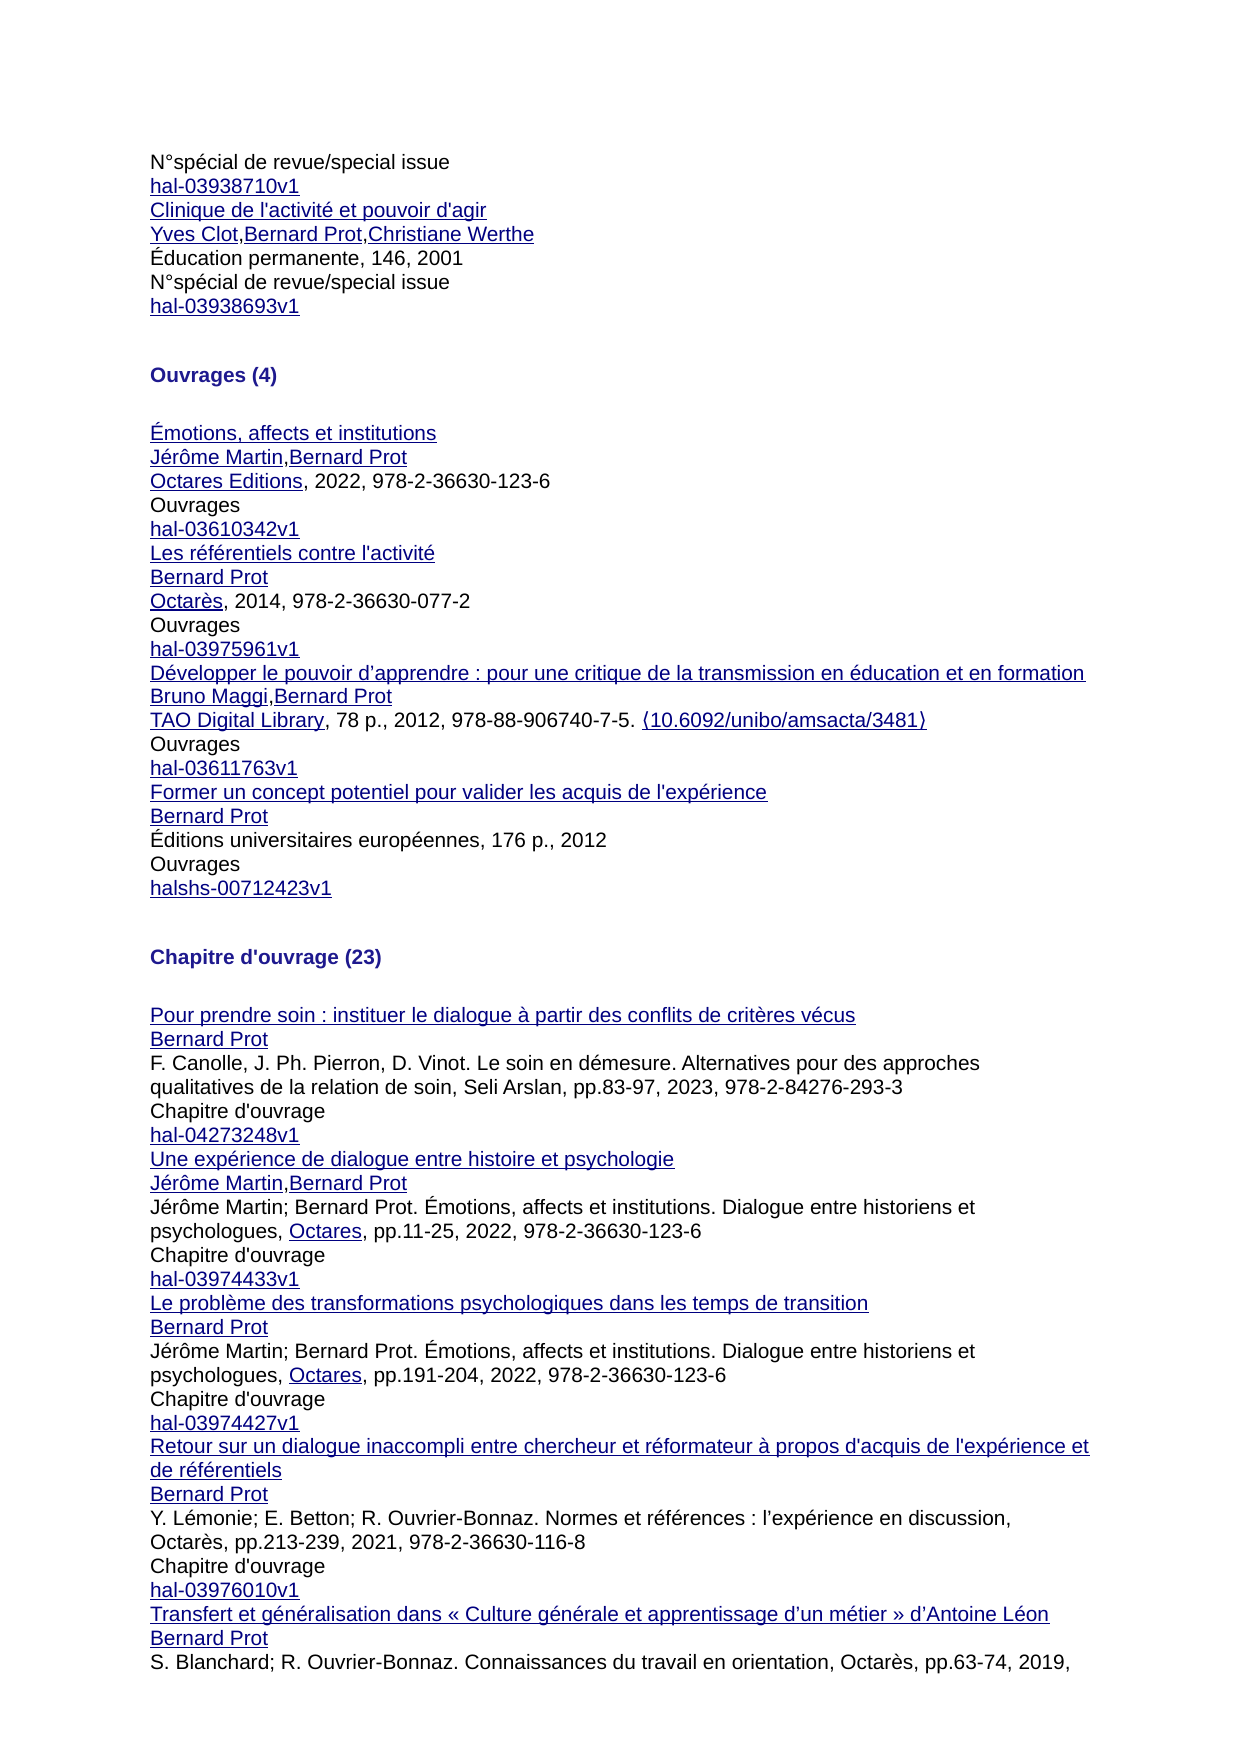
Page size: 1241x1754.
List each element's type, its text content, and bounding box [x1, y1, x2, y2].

table_cell Le problème des transformations psychologiques dans les temps de transition Bernard Prot Jérôme Martin; Bernard Prot. Émotions, affects et institutions. Dialogue entre historiens et psychologues, Octares, pp.191-204, 2022, 978-2-36630-123-6 Chapitre d'ouvrage hal-03974427v1 [150, 1291, 1090, 1434]
subtitle Chapitre d'ouvrage (23) [150, 945, 1090, 969]
subtitle Ouvrages (4) [150, 362, 1090, 386]
table_cell Former un concept potentiel pour valider les acquis de l'expérience Bernard Prot Éditions universitaires européennes, 176 p., 2012 Ouvrages halshs-00712423v1 [150, 780, 1090, 900]
table_header N°spécial de revue/special issue hal-03938710v1 [150, 150, 1090, 198]
table_header Pour prendre soin : instituer le dialogue à partir des conflits de critères vécus Bernard Prot F. Canolle, J. Ph. Pierron, D. Vinot. Le soin en démesure. Alternatives pour des approches qualitatives de la relation de soin, Seli Arslan, pp.83-97, 2023, 978-2-84276-293-3 Chapitre d'ouvrage hal-04273248v1 [150, 1003, 1090, 1147]
table_cell Clinique de l'activité et pouvoir d'agir Yves Clot,Bernard Prot,Christiane Werthe Éducation permanente, 146, 2001 N°spécial de revue/special issue hal-03938693v1 [150, 198, 1090, 318]
table_cell de référentiels Bernard Prot Y. Lémonie; E. Betton; R. Ouvrier-Bonnaz. Normes et références : l’expérience en discussion, Octarès, pp.213-239, 2021, 978-2-36630-116-8 Chapitre d'ouvrage hal-03976010v1 [150, 1456, 1090, 1602]
table_cell Une expérience de dialogue entre histoire et psychologie Jérôme Martin,Bernard Prot Jérôme Martin; Bernard Prot. Émotions, affects et institutions. Dialogue entre historiens et psychologues, Octares, pp.11-25, 2022, 978-2-36630-123-6 Chapitre d'ouvrage hal-03974433v1 [150, 1147, 1090, 1291]
table_cell Développer le pouvoir d’apprendre : pour une critique de la transmission en éducation et en formation Bruno Maggi,Bernard Prot TAO Digital Library, 78 p., 2012, 978-88-906740-7-5. ⟨10.6092/unibo/amsacta/3481⟩ Ouvrages hal-03611763v1 [150, 660, 1090, 780]
table_cell Les référentiels contre l'activité Bernard Prot Octarès, 2014, 978-2-36630-077-2 Ouvrages hal-03975961v1 [150, 541, 1090, 660]
table_header Émotions, affects et institutions Jérôme Martin,Bernard Prot Octares Editions, 2022, 978-2-36630-123-6 Ouvrages hal-03610342v1 [150, 421, 1090, 541]
table_cell Transfert et généralisation dans « Culture générale et apprentissage d’un métier » d’Antoine Léon Bernard Prot S. Blanchard; R. Ouvrier-Bonnaz. Connaissances du travail en orientation, Octarès, pp.63-74, 2019, [150, 1602, 1090, 1674]
table_cell Retour sur un dialogue inaccompli entre chercheur et réformateur à propos d'acquis de l'expérience et [150, 1434, 1090, 1455]
